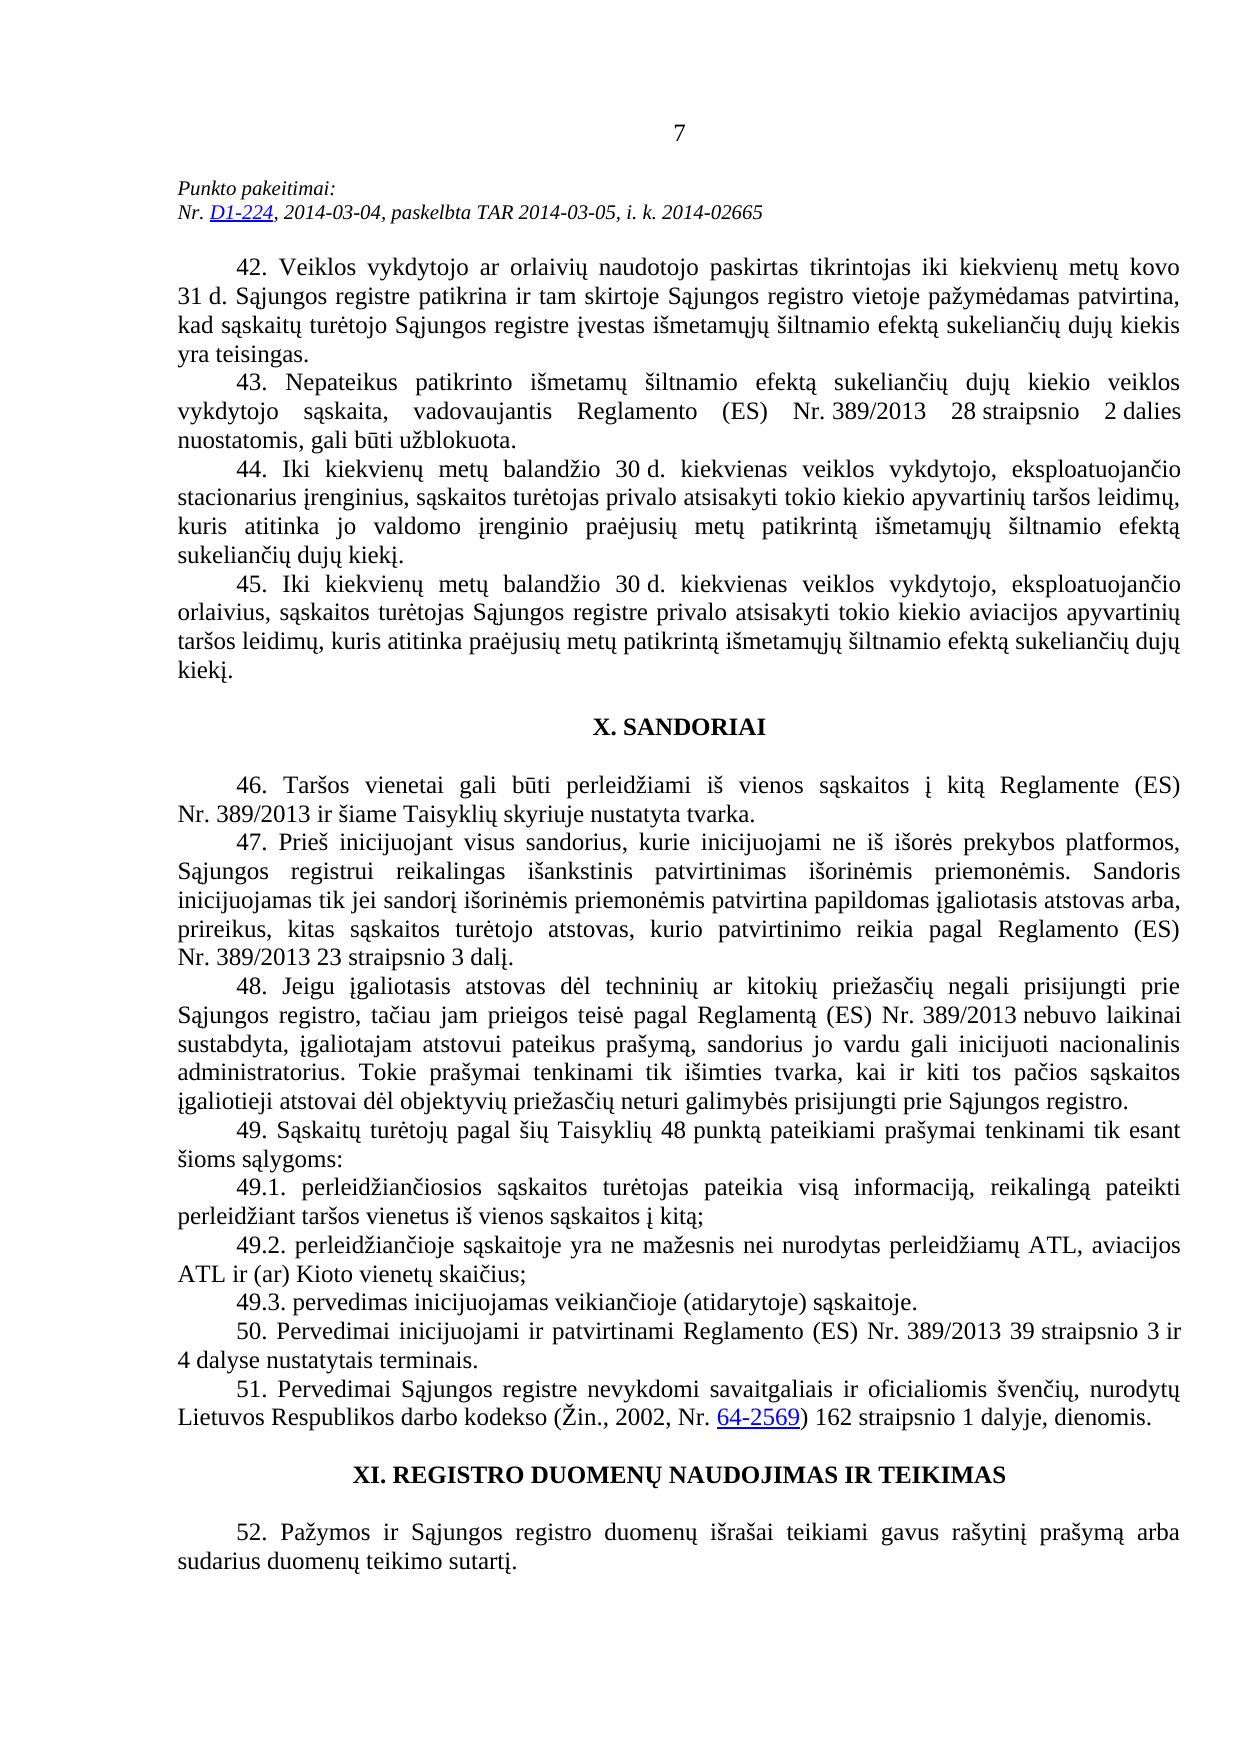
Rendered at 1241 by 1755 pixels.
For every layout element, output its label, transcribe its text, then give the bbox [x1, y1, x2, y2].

text 49.1. perleidžiančiosios sąskaitos turėtojas pateikia visą informaciją, reikalingą pateikti perleidžiant taršos vienetus iš vienos sąskaitos į kitą; [177, 1172, 1181, 1230]
text 50. Pervedimai inicijuojami ir patvirtinami Reglamento (ES) Nr. 389/2013 39 straipsnio 3 ir 4 dalyse nustatytais terminais. [177, 1316, 1181, 1374]
text X. SANDORIAI [177, 712, 1181, 741]
text 45. Iki kiekvienų metų balandžio 30 d. kiekvienas veiklos vykdytojo, eksploatuojančio orlaivius, sąskaitos turėtojas Sąjungos registre privalo atsisakyti tokio kiekio aviacijos apyvartinių taršos leidimų, kuris atitinka praėjusių metų patikrintą išmetamųjų šiltnamio efektą sukeliančių dujų kiekį. [177, 569, 1181, 684]
text 42. Veiklos vykdytojo ar orlaivių naudotojo paskirtas tikrintojas iki kiekvienų metų kovo 31 d. Sąjungos registre patikrina ir tam skirtoje Sąjungos registro vietoje pažymėdamas patvirtina, kad sąskaitų turėtojo Sąjungos registre įvestas išmetamųjų šiltnamio efektą sukeliančių dujų kiekis yra teisingas. [177, 252, 1181, 367]
text 49.3. pervedimas inicijuojamas veikiančioje (atidarytoje) sąskaitoje. [177, 1287, 1181, 1316]
text XI. REGISTRO DUOMENŲ NAUDOJIMAS IR TEIKIMAS [177, 1460, 1181, 1489]
text 52. Pažymos ir Sąjungos registro duomenų išrašai teikiami gavus rašytinį prašymą arba sudarius duomenų teikimo sutartį. [177, 1517, 1181, 1575]
text 49.2. perleidžiančioje sąskaitoje yra ne mažesnis nei nurodytas perleidžiamų ATL, aviacijos ATL ir (ar) Kioto vienetų skaičius; [177, 1230, 1181, 1287]
text 49. Sąskaitų turėtojų pagal šių Taisyklių 48 punktą pateikiami prašymai tenkinami tik esant šioms sąlygoms: [177, 1115, 1181, 1172]
text Punkto pakeitimai: [177, 176, 1181, 200]
text Nr. D1-224, 2014-03-04, paskelbta TAR 2014-03-05, i. k. 2014-02665 [177, 200, 1181, 224]
text 47. Prieš inicijuojant visus sandorius, kurie inicijuojami ne iš išorės prekybos platformos, Sąjungos registrui reikalingas išankstinis patvirtinimas išorinėmis priemonėmis. Sandoris inicijuojamas tik jei sandorį išorinėmis priemonėmis patvirtina papildomas įgaliotasis atstovas arba, prireikus, kitas sąskaitos turėtojo atstovas, kurio patvirtinimo reikia pagal Reglamento (ES) Nr. 389/2013 23 straipsnio 3 dalį. [177, 827, 1181, 971]
text 43. Nepateikus patikrinto išmetamų šiltnamio efektą sukeliančių dujų kiekio veiklos vykdytojo sąskaita, vadovaujantis Reglamento (ES) Nr. 389/2013 28 straipsnio 2 dalies nuostatomis, gali būti užblokuota. [177, 367, 1181, 454]
text 46. Taršos vienetai gali būti perleidžiami iš vienos sąskaitos į kitą Reglamente (ES) Nr. 389/2013 ir šiame Taisyklių skyriuje nustatyta tvarka. [177, 770, 1181, 827]
text 48. Jeigu įgaliotasis atstovas dėl techninių ar kitokių priežasčių negali prisijungti prie Sąjungos registro, tačiau jam prieigos teisė pagal Reglamentą (ES) Nr. 389/2013 nebuvo laikinai sustabdyta, įgaliotajam atstovui pateikus prašymą, sandorius jo vardu gali inicijuoti nacionalinis administratorius. Tokie prašymai tenkinami tik išimties tvarka, kai ir kiti tos pačios sąskaitos įgaliotieji atstovai dėl objektyvių priežasčių neturi galimybės prisijungti prie Sąjungos registro. [177, 971, 1181, 1115]
text 44. Iki kiekvienų metų balandžio 30 d. kiekvienas veiklos vykdytojo, eksploatuojančio stacionarius įrenginius, sąskaitos turėtojas privalo atsisakyti tokio kiekio apyvartinių taršos leidimų, kuris atitinka jo valdomo įrenginio praėjusių metų patikrintą išmetamųjų šiltnamio efektą sukeliančių dujų kiekį. [177, 454, 1181, 569]
text 51. Pervedimai Sąjungos registre nevykdomi savaitgaliais ir oficialiomis švenčių, nurodytų Lietuvos Respublikos darbo kodekso (Žin., 2002, Nr. 64-2569) 162 straipsnio 1 dalyje, dienomis. [177, 1374, 1181, 1431]
